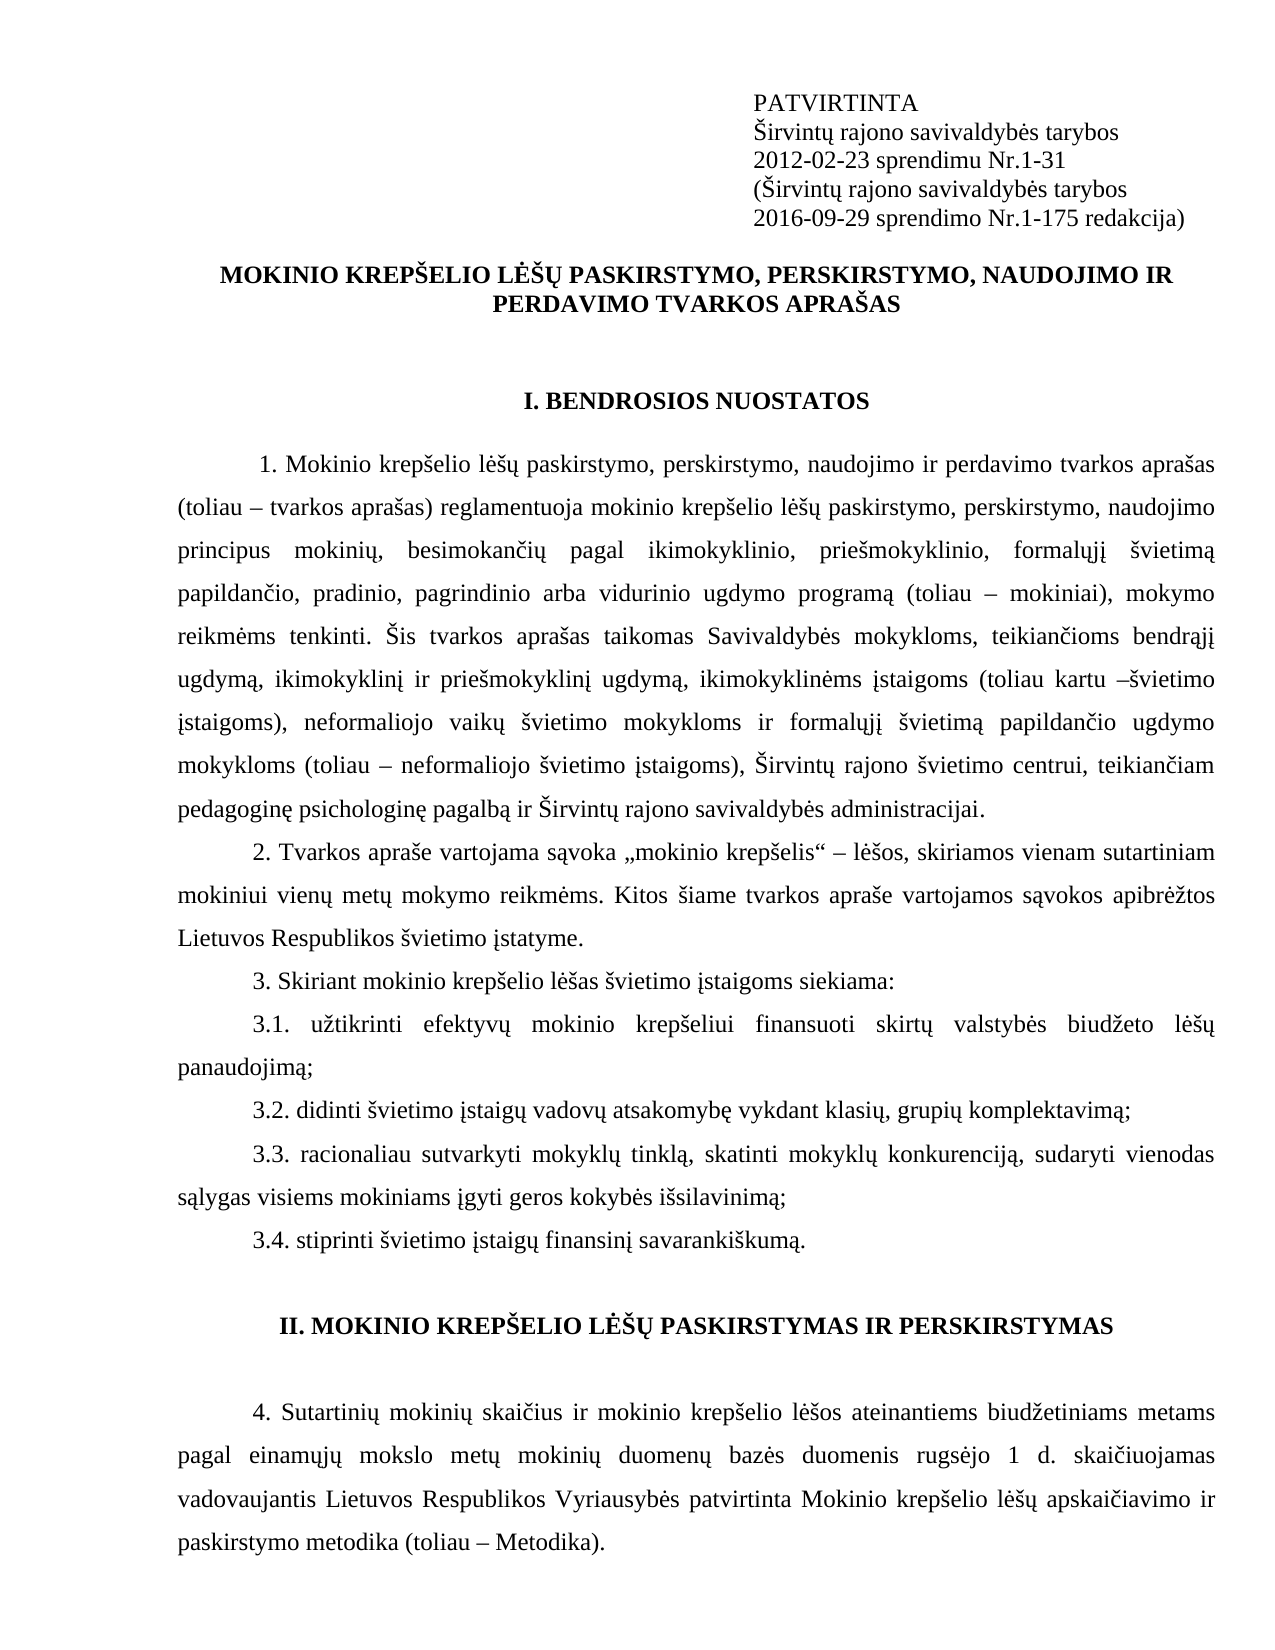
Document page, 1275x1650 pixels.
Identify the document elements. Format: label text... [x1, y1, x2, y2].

text 2012-02-23 sprendimu Nr.1-31 [177, 145, 1216, 174]
text 4. Sutartinių mokinių skaičius ir mokinio krepšelio lėšos ateinantiems biudžetiniams metams pagal einamųjų mokslo metų mokinių duomenų bazės duomenis rugsėjo 1 d. skaičiuojamas vadovaujantis Lietuvos Respublikos Vyriausybės patvirtinta Mokinio krepšelio lėšų apskaičiavimo ir paskirstymo metodika (toliau – Metodika). [177, 1397, 1216, 1556]
text 3.1. užtikrinti efektyvų mokinio krepšeliui finansuoti skirtų valstybės biudžeto lėšų panaudojimą; [177, 1009, 1216, 1081]
text 2016-09-29 sprendimo Nr.1-175 redakcija) [177, 203, 1216, 232]
text 3.3. racionaliau sutvarkyti mokyklų tinklą, skatinti mokyklų konkurenciją, sudaryti vienodas sąlygas visiems mokiniams įgyti geros kokybės išsilavinimą; [177, 1139, 1216, 1211]
text 2. Tvarkos apraše vartojama sąvoka „mokinio krepšelis“ – lėšos, skiriamos vienam sutartiniam mokiniui vienų metų mokymo reikmėms. Kitos šiame tvarkos apraše vartojamos sąvokos apibrėžtos Lietuvos Respublikos švietimo įstatyme. [177, 837, 1216, 952]
text 3.2. didinti švietimo įstaigų vadovų atsakomybę vykdant klasių, grupių komplektavimą; [177, 1096, 1216, 1124]
text 3.4. stiprinti švietimo įstaigų finansinį savarankiškumą. [177, 1225, 1216, 1254]
text MOKINIO KREPŠELIO LĖŠŲ PASKIRSTYMO, PERSKIRSTYMO, NAUDOJIMO IR PERDAVIMO TVARKOS APRAŠAS [177, 260, 1216, 318]
text I. BENDROSIOS NUOSTATOS [177, 386, 1216, 415]
text 1. Mokinio krepšelio lėšų paskirstymo, perskirstymo, naudojimo ir perdavimo tvarkos aprašas (toliau – tvarkos aprašas) reglamentuoja mokinio krepšelio lėšų paskirstymo, perskirstymo, naudojimo principus mokinių, besimokančių pagal ikimokyklinio, priešmokyklinio, formalųjį švietimą papildančio, pradinio, pagrindinio arba vidurinio ugdymo programą (toliau – mokiniai), mokymo reikmėms tenkinti. Šis tvarkos aprašas taikomas Savivaldybės mokykloms, teikiančioms bendrąjį ugdymą, ikimokyklinį ir priešmokyklinį ugdymą, ikimokyklinėms įstaigoms (toliau kartu –švietimo įstaigoms), neformaliojo vaikų švietimo mokykloms ir formalųjį švietimą papildančio ugdymo mokykloms (toliau – neformaliojo švietimo įstaigoms), Širvintų rajono švietimo centrui, teikiančiam pedagoginę psichologinę pagalbą ir Širvintų rajono savivaldybės administracijai. [177, 449, 1216, 822]
text II. MOKINIO KREPŠELIO LĖŠŲ PASKIRSTYMAS IR PERSKIRSTYMAS [177, 1311, 1216, 1340]
text (Širvintų rajono savivaldybės tarybos [177, 174, 1216, 203]
text Širvintų rajono savivaldybės tarybos [177, 117, 1216, 145]
text 3. Skiriant mokinio krepšelio lėšas švietimo įstaigoms siekiama: [177, 966, 1216, 995]
text PATVIRTINTA [177, 88, 1216, 117]
